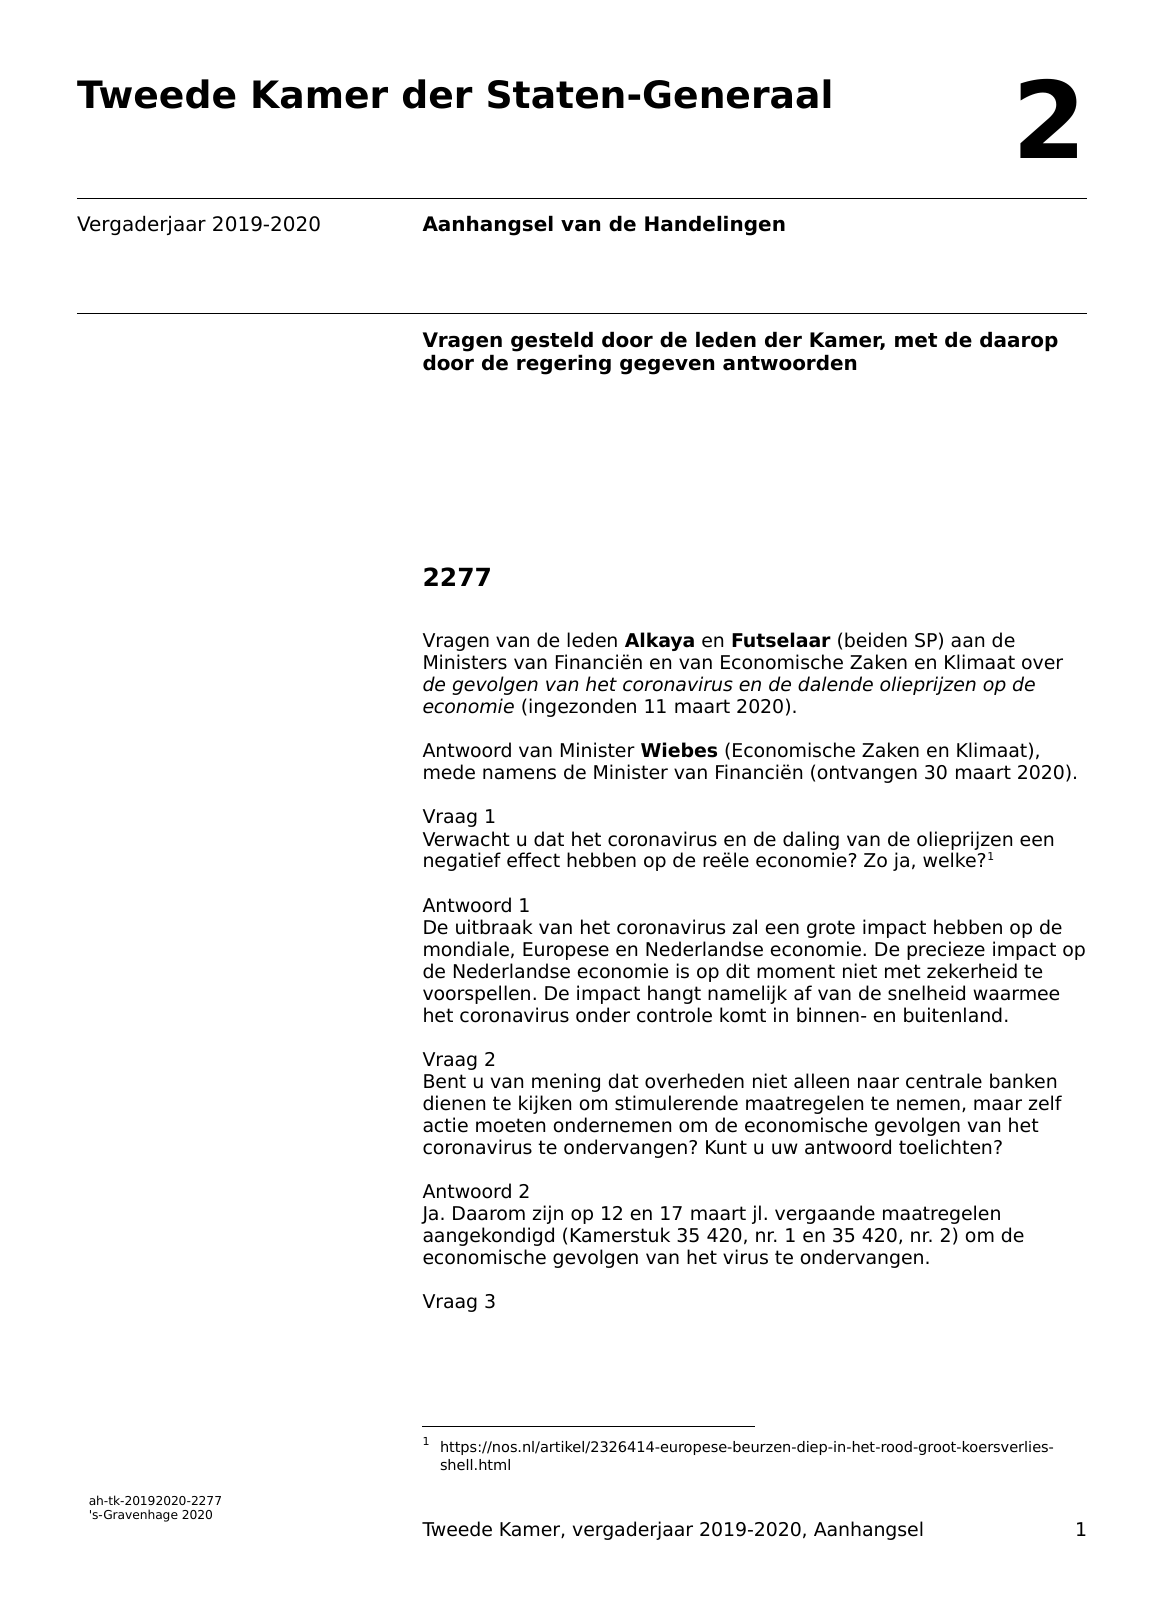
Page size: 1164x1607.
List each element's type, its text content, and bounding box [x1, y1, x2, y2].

table_cell Aanhangsel van de Handelingen [422, 199, 1087, 313]
text De uitbraak van het coronavirus zal een grote impact hebben op de mondiale, Europese en Nederlandse economie. De precieze impact op de Nederlandse economie is op dit moment niet met zekerheid te voorspellen. De impact hangt namelijk af van de snelheid waarmee het coronavirus onder controle komt in binnen- en buitenland. [422, 917, 1087, 1026]
text 2277 [422, 563, 1087, 592]
table_cell Vragen gesteld door de leden der Kamer, met de daarop door de regering gegeven antwoorden [422, 314, 1087, 375]
text Vraag 2 [422, 1049, 1087, 1071]
text Ja. Daarom zijn op 12 en 17 maart jl. vergaande maatregelen aangekondigd (Kamerstuk 35 420, nr. 1 en 35 420, nr. 2) om de economische gevolgen van het virus te ondervangen. [422, 1203, 1087, 1269]
table_cell Vergaderjaar 2019-2020 [77, 199, 422, 313]
text ah-tk-20192020-2277 [88, 1494, 323, 1508]
text Antwoord van Minister Wiebes (Economische Zaken en Klimaat), mede namens de Minister van Financiën (ontvangen 30 maart 2020). [422, 740, 1087, 784]
text Antwoord 2 [422, 1181, 1087, 1203]
text Vraag 3 [422, 1291, 1087, 1313]
table_header 2 [886, 59, 1087, 198]
table_header Tweede Kamer der Staten-Generaal [77, 59, 886, 198]
text Antwoord 1 [422, 894, 1087, 917]
table_cell [77, 314, 422, 375]
text Vragen van de leden Alkaya en Futselaar (beiden SP) aan de Ministers van Financiën en van Economische Zaken en Klimaat over de gevolgen van het coronavirus en de dalende olieprijzen op de economie (ingezonden 11 maart 2020). [422, 630, 1087, 718]
text Vraag 1 [422, 806, 1087, 828]
text https://nos.nl/artikel/2326414-europese-beurzen-diep-in-het-rood-groot-koersverlies-shell.html [422, 1435, 1087, 1474]
text 's-Gravenhage 2020 [88, 1508, 323, 1522]
text Verwacht u dat het coronavirus en de daling van de olieprijzen een negatief effect hebben op de reële economie? Zo ja, welke? [422, 828, 1087, 872]
text Bent u van mening dat overheden niet alleen naar centrale banken dienen te kijken om stimulerende maatregelen te nemen, maar zelf actie moeten ondernemen om de economische gevolgen van het coronavirus te ondervangen? Kunt u uw antwoord toelichten? [422, 1071, 1087, 1158]
